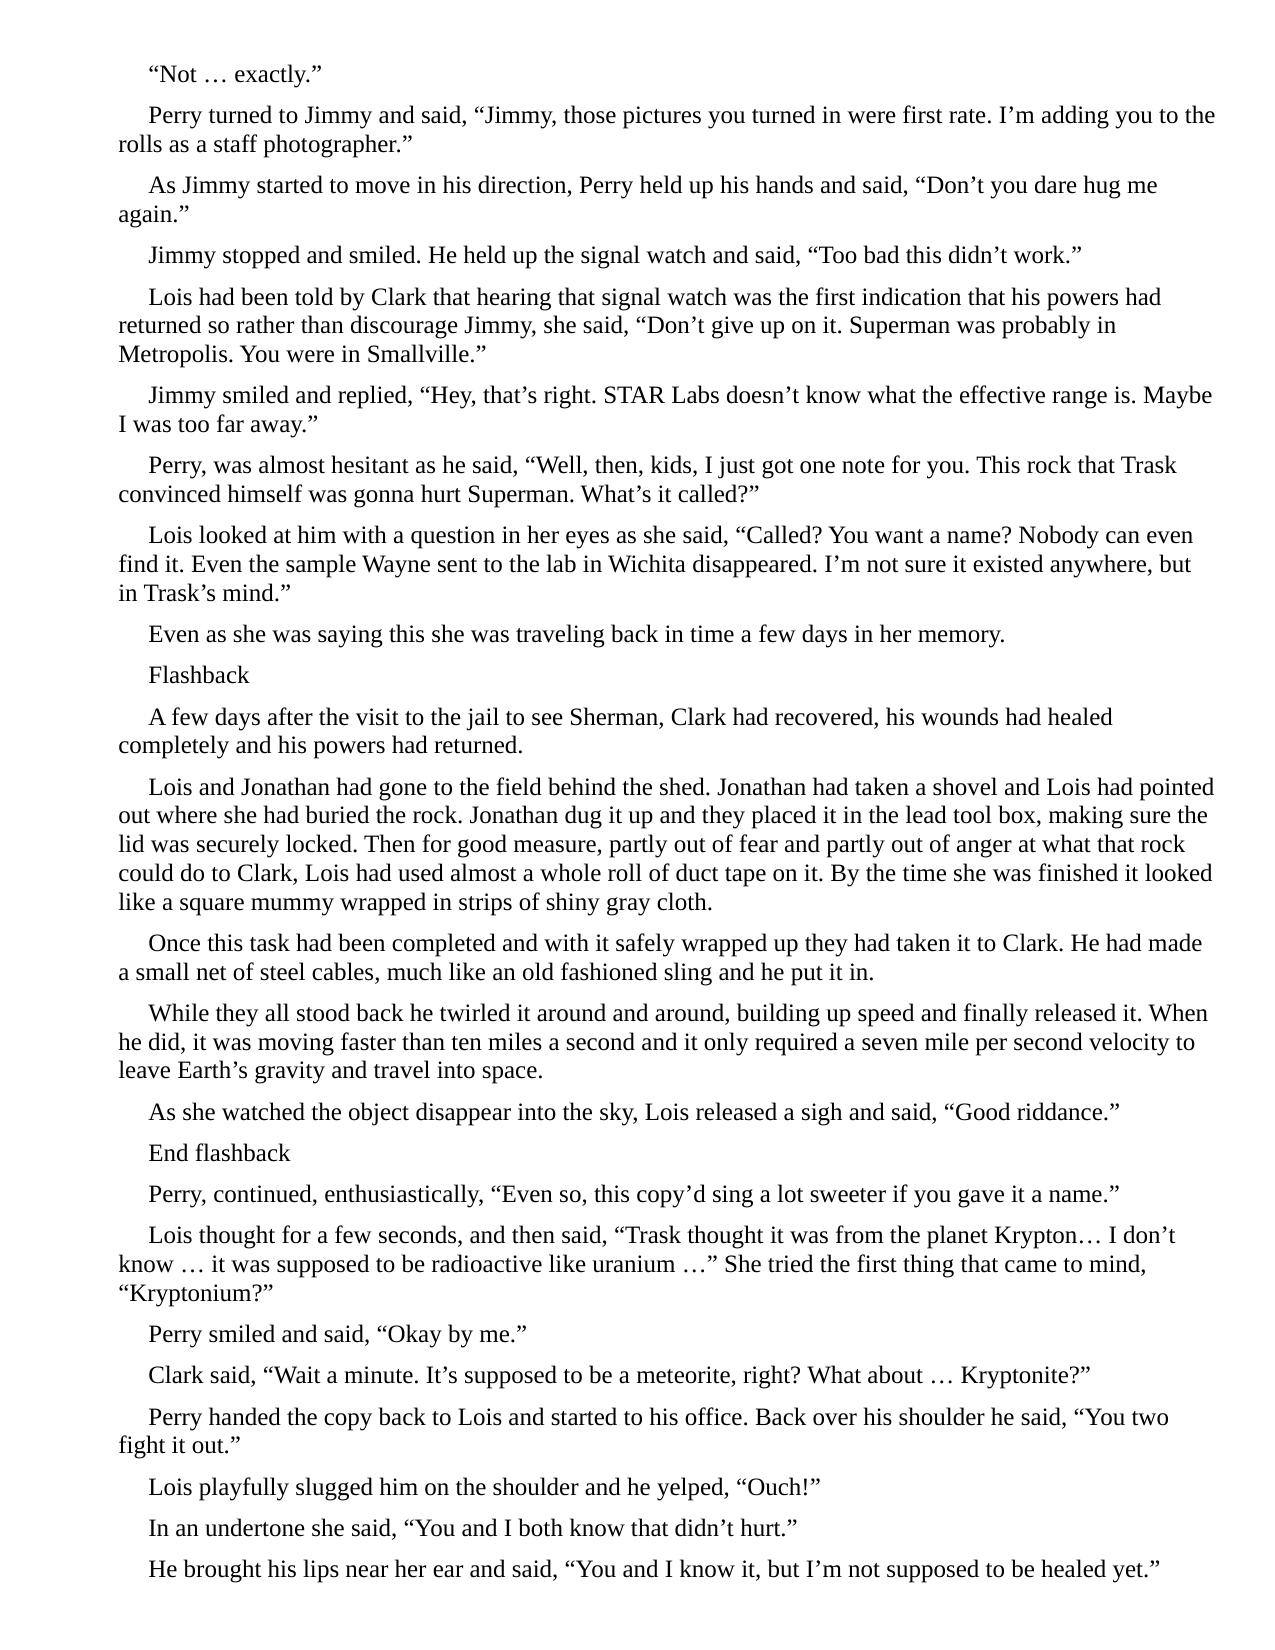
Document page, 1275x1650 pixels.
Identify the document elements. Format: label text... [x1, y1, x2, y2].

text Perry turned to Jimmy and said, “Jimmy, those pictures you turned in were first rate. I’m adding you to the rolls as a staff photographer.” [118, 100, 1216, 158]
text Even as she was saying this she was traveling back in time a few days in her memory. [118, 619, 1216, 648]
text Lois looked at him with a question in her eyes as she said, “Called? You want a name? Nobody can even find it. Even the sample Wayne sent to the lab in Wichita disappeared. I’m not sure it existed anywhere, but in Trask’s mind.” [118, 520, 1216, 607]
text End flashback [118, 1138, 1216, 1167]
text As Jimmy started to move in his direction, Perry held up his hands and said, “Don’t you dare hug me again.” [118, 170, 1216, 228]
text Jimmy smiled and replied, “Hey, that’s right. STAR Labs doesn’t know what the effective range is. Maybe I was too far away.” [118, 380, 1216, 438]
text Lois and Jonathan had gone to the field behind the shed. Jonathan had taken a shovel and Lois had pointed out where she had buried the rock. Jonathan dug it up and they placed it in the lead tool box, making sure the lid was securely locked. Then for good measure, partly out of fear and partly out of anger at what that rock could do to Clark, Lois had used almost a whole roll of duct tape on it. By the time she was finished it looked like a square mummy wrapped in strips of shiny gray cloth. [118, 772, 1216, 915]
text Lois had been told by Clark that hearing that signal watch was the first indication that his powers had returned so rather than discourage Jimmy, she said, “Don’t give up on it. Superman was probably in Metropolis. You were in Smallville.” [118, 282, 1216, 368]
text Perry smiled and said, “Okay by me.” [118, 1319, 1216, 1348]
text Perry handed the copy back to Lois and started to his office. Back over his shoulder he said, “You two fight it out.” [118, 1402, 1216, 1459]
text Once this task had been completed and with it safely wrapped up they had taken it to Clark. He had made a small net of steel cables, much like an old fashioned sling and he put it in. [118, 928, 1216, 985]
text “Not … exactly.” [118, 59, 1216, 88]
text In an undertone she said, “You and I both know that didn’t hurt.” [118, 1513, 1216, 1542]
text Lois thought for a few seconds, and then said, “Trask thought it was from the planet Krypton… I don’t know … it was supposed to be radioactive like uranium …” She tried the first thing that came to mind, “Kryptonium?” [118, 1220, 1216, 1307]
text Clark said, “Wait a minute. It’s supposed to be a meteorite, right? What about … Kryptonite?” [118, 1360, 1216, 1389]
text A few days after the visit to the jail to see Sherman, Clark had recovered, his wounds had healed completely and his powers had returned. [118, 702, 1216, 759]
text Perry, was almost hesitant as he said, “Well, then, kids, I just got one note for you. This rock that Trask convinced himself was gonna hurt Superman. What’s it called?” [118, 450, 1216, 508]
text Flashback [118, 660, 1216, 689]
text Perry, continued, enthusiastically, “Even so, this copy’d sing a lot sweeter if you gave it a name.” [118, 1179, 1216, 1208]
text He brought his lips near her ear and said, “You and I know it, but I’m not supposed to be healed yet.” [118, 1554, 1216, 1583]
text Jimmy stopped and smiled. He held up the signal watch and said, “Too bad this didn’t work.” [118, 240, 1216, 269]
text As she watched the object disappear into the sky, Lois released a sigh and said, “Good riddance.” [118, 1097, 1216, 1125]
text While they all stood back he twirled it around and around, building up speed and finally released it. When he did, it was moving faster than ten miles a second and it only required a seven mile per second velocity to leave Earth’s gravity and travel into space. [118, 998, 1216, 1084]
text Lois playfully slugged him on the shoulder and he yelped, “Ouch!” [118, 1472, 1216, 1500]
